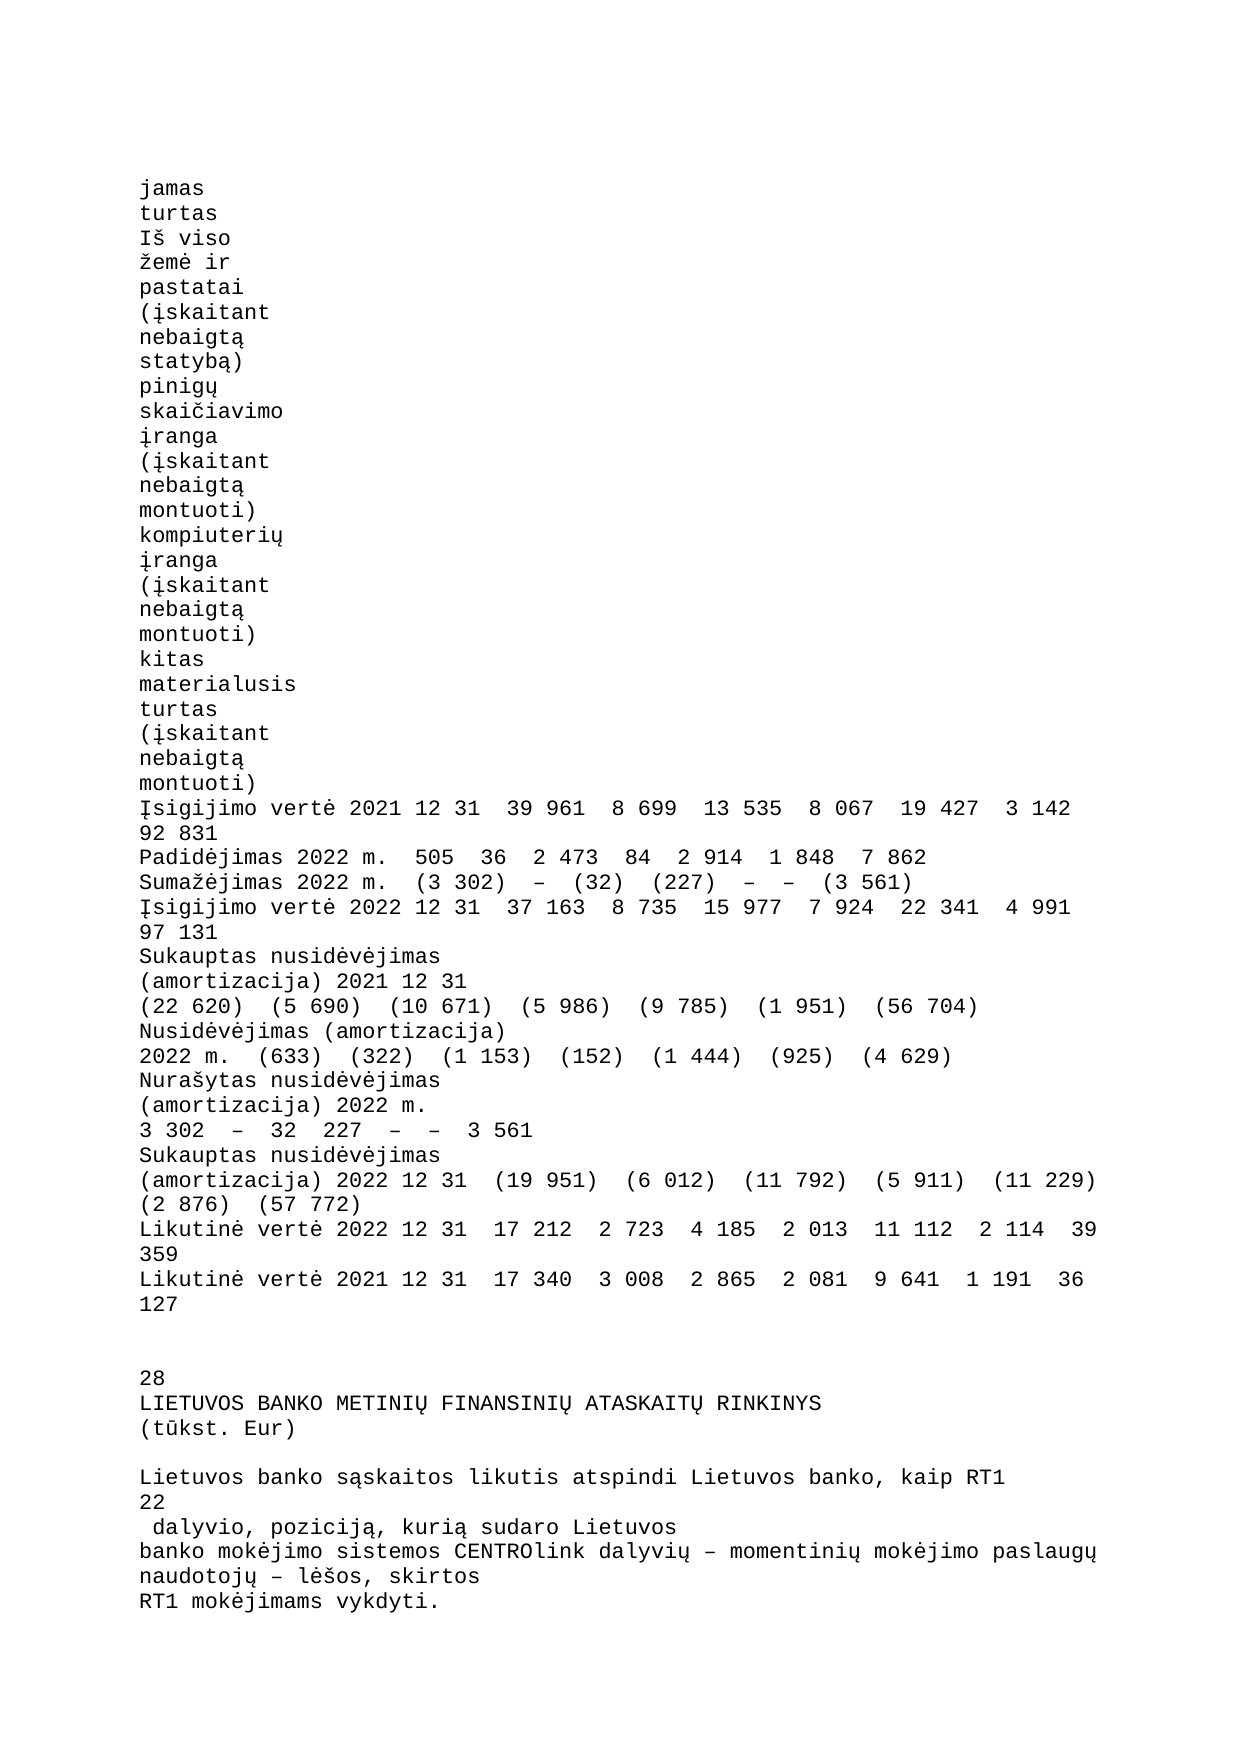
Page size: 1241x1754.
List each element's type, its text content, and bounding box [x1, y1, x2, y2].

text 3 302 – 32 227 – – 3 561 [139, 1119, 1101, 1144]
text kitas [139, 648, 1101, 673]
text (22 620) (5 690) (10 671) (5 986) (9 785) (1 951) (56 704) [139, 995, 1101, 1020]
text (įskaitant [139, 723, 1101, 747]
text žemė ir [139, 252, 1101, 276]
text dalyvio, poziciją, kurią sudaro Lietuvos [139, 1516, 1101, 1541]
text pastatai [139, 276, 1101, 301]
text (tūkst. Eur) [139, 1417, 1101, 1442]
text Padidėjimas 2022 m. 505 36 2 473 84 2 914 1 848 7 862 [139, 847, 1101, 871]
text Likutinė vertė 2022 12 31 17 212 2 723 4 185 2 013 11 112 2 114 39 359 [139, 1218, 1101, 1268]
text pinigų [139, 376, 1101, 400]
text kompiuterių [139, 524, 1101, 549]
text (įskaitant [139, 301, 1101, 326]
text montuoti) [139, 623, 1101, 648]
text Lietuvos banko sąskaitos likutis atspindi Lietuvos banko, kaip RT1 [139, 1466, 1101, 1491]
text LIETUVOS BANKO METINIŲ FINANSINIŲ ATASKAITŲ RINKINYS [139, 1392, 1101, 1417]
text (amortizacija) 2022 12 31 (19 951) (6 012) (11 792) (5 911) (11 229) (2 876) (57 772) [139, 1169, 1101, 1218]
text Nurašytas nusidėvėjimas [139, 1070, 1101, 1094]
text nebaigtą [139, 599, 1101, 623]
text 22 [139, 1491, 1101, 1516]
text banko mokėjimo sistemos CENTROlink dalyvių – momentinių mokėjimo paslaugų naudotojų – lėšos, skirtos [139, 1541, 1101, 1590]
text RT1 mokėjimams vykdyti. [139, 1590, 1101, 1615]
text Sukauptas nusidėvėjimas [139, 1144, 1101, 1169]
text turtas [139, 202, 1101, 227]
text įranga [139, 425, 1101, 450]
text 28 [139, 1367, 1101, 1392]
text įranga [139, 549, 1101, 574]
text Įsigijimo vertė 2022 12 31 37 163 8 735 15 977 7 924 22 341 4 991 97 131 [139, 896, 1101, 946]
text materialusis [139, 673, 1101, 698]
text Likutinė vertė 2021 12 31 17 340 3 008 2 865 2 081 9 641 1 191 36 127 [139, 1268, 1101, 1318]
text (amortizacija) 2022 m. [139, 1094, 1101, 1119]
text nebaigtą [139, 747, 1101, 772]
text jamas [139, 177, 1101, 202]
text (įskaitant [139, 574, 1101, 599]
text Sumažėjimas 2022 m. (3 302) – (32) (227) – – (3 561) [139, 871, 1101, 896]
text montuoti) [139, 499, 1101, 524]
text Įsigijimo vertė 2021 12 31 39 961 8 699 13 535 8 067 19 427 3 142 92 831 [139, 797, 1101, 847]
text (amortizacija) 2021 12 31 [139, 971, 1101, 995]
text Sukauptas nusidėvėjimas [139, 946, 1101, 971]
text turtas [139, 698, 1101, 723]
text montuoti) [139, 772, 1101, 797]
text 2022 m. (633) (322) (1 153) (152) (1 444) (925) (4 629) [139, 1045, 1101, 1070]
text statybą) [139, 351, 1101, 376]
text Nusidėvėjimas (amortizacija) [139, 1020, 1101, 1045]
text Iš viso [139, 227, 1101, 252]
text skaičiavimo [139, 400, 1101, 425]
text nebaigtą [139, 475, 1101, 499]
text nebaigtą [139, 326, 1101, 351]
text (įskaitant [139, 450, 1101, 475]
